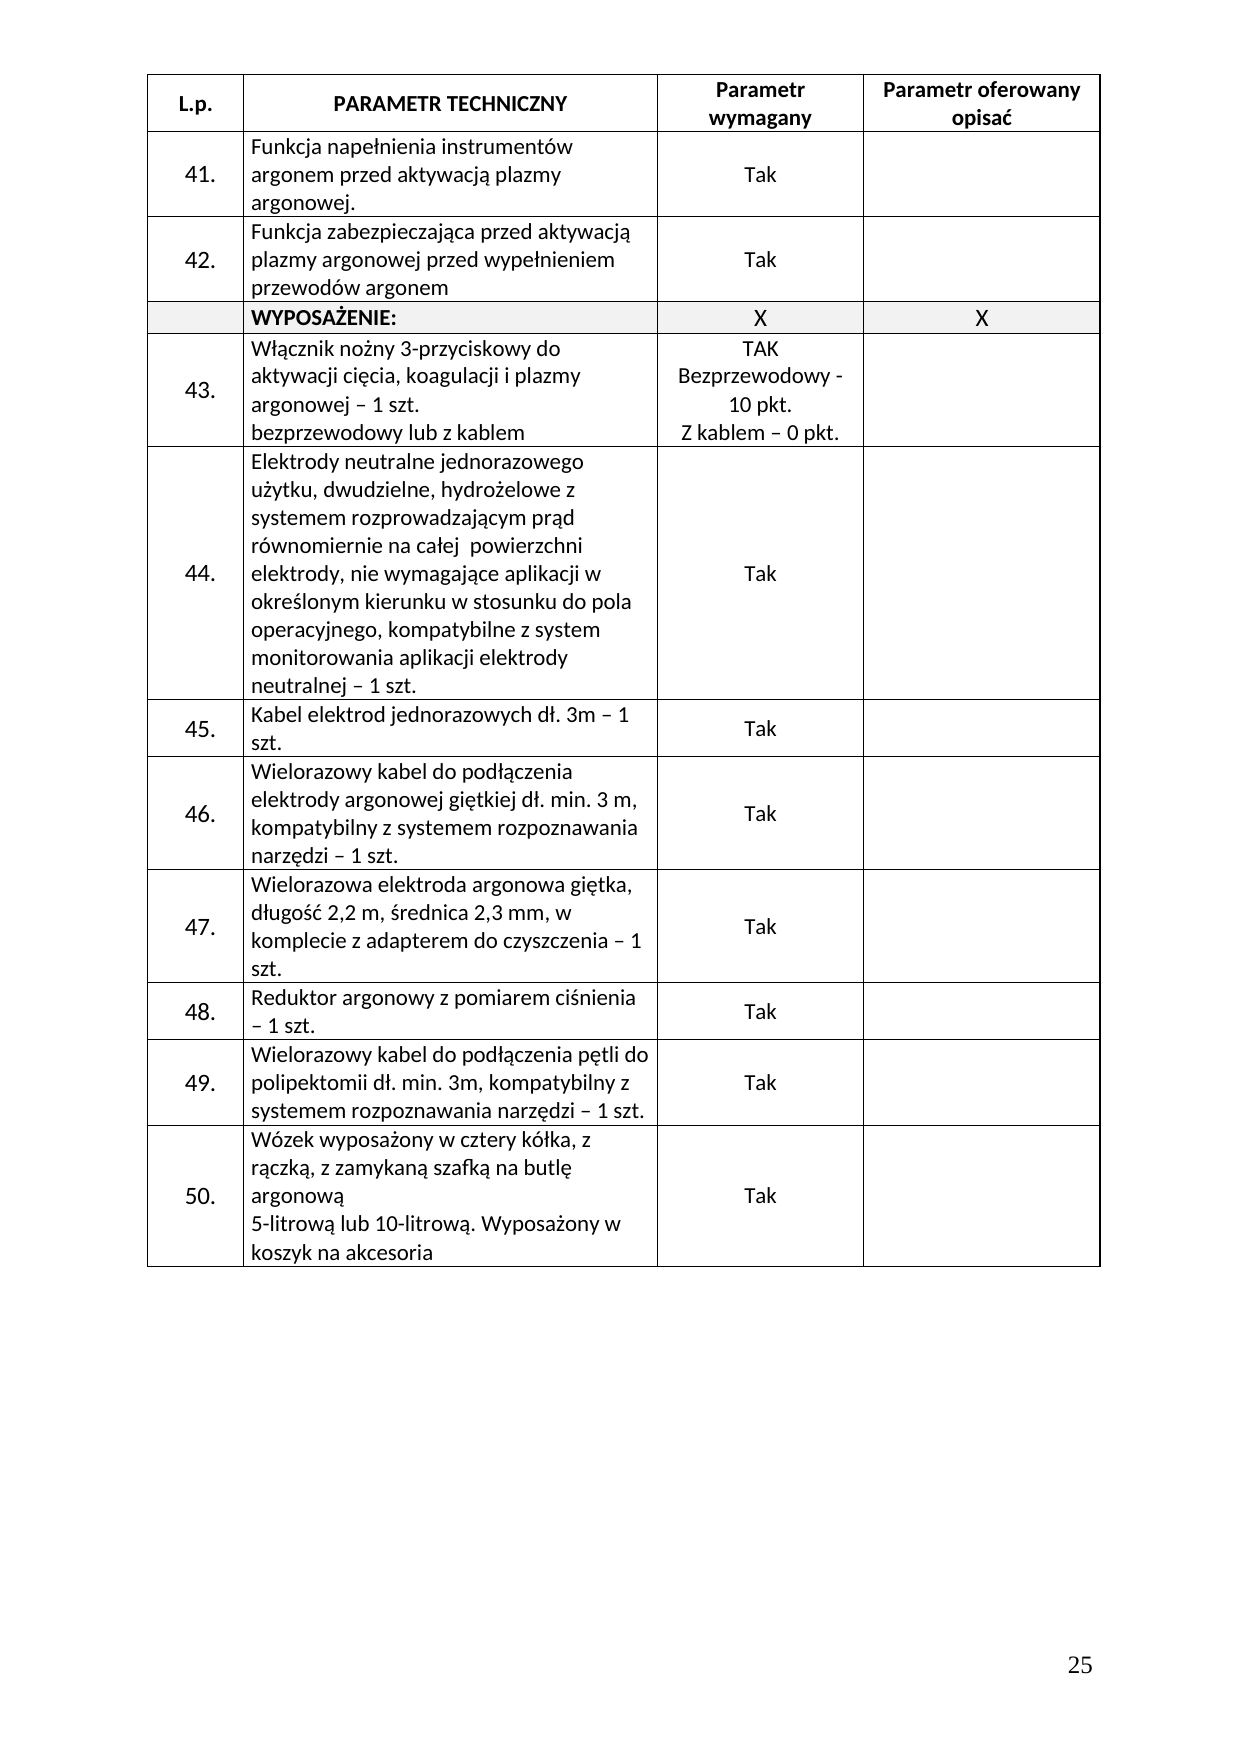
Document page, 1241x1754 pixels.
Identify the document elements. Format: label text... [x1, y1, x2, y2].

table_cell [864, 447, 1099, 699]
table_cell Wózek wyposażony w cztery kółka, z rączką, z zamykaną szafką na butlę argonową 5-litrową lub 10-litrową. Wyposażony w koszyk na akcesoria [244, 1126, 657, 1266]
table_cell [148, 870, 243, 982]
table_cell [864, 1126, 1099, 1266]
table_cell Reduktor argonowy z pomiarem ciśnienia – 1 szt. [244, 983, 657, 1039]
table_cell [148, 1040, 243, 1124]
table_cell TAK Bezprzewodowy - 10 pkt. Z kablem – 0 pkt. [658, 334, 863, 446]
table_cell Tak [658, 870, 863, 982]
table_cell Tak [658, 132, 863, 216]
table_cell [148, 217, 243, 301]
table_cell [864, 700, 1099, 756]
table_cell [864, 334, 1099, 446]
table_cell Funkcja napełnienia instrumentów argonem przed aktywacją plazmy argonowej. [244, 132, 657, 216]
table_cell [864, 217, 1099, 301]
table_cell Tak [658, 757, 863, 869]
table_cell [864, 757, 1099, 869]
table_cell Tak [658, 1126, 863, 1266]
table_cell [148, 700, 243, 756]
table_cell Elektrody neutralne jednorazowego użytku, dwudzielne, hydrożelowe z systemem rozprowadzającym prąd równomiernie na całej powierzchni elektrody, nie wymagające aplikacji w określonym kierunku w stosunku do pola operacyjnego, kompatybilne z system monitorowania aplikacji elektrody neutralnej – 1 szt. [244, 447, 657, 699]
table_cell [864, 132, 1099, 216]
table_cell Włącznik nożny 3-przyciskowy do aktywacji cięcia, koagulacji i plazmy argonowej – 1 szt. bezprzewodowy lub z kablem [244, 334, 657, 446]
table_cell X [864, 302, 1099, 333]
table_cell [864, 983, 1099, 1039]
table_header Parametr wymagany [658, 75, 863, 131]
table_cell Tak [658, 1040, 863, 1124]
table_cell [148, 983, 243, 1039]
table_cell [864, 1040, 1099, 1124]
table_cell Kabel elektrod jednorazowych dł. 3m – 1 szt. [244, 700, 657, 756]
table_cell X [658, 302, 863, 333]
table_cell Wielorazowy kabel do podłączenia elektrody argonowej giętkiej dł. min. 3 m, kompatybilny z systemem rozpoznawania narzędzi – 1 szt. [244, 757, 657, 869]
table_cell [148, 132, 243, 216]
table_cell [148, 302, 243, 333]
table_header Parametr oferowany opisać [864, 75, 1099, 131]
table_cell [148, 334, 243, 446]
table_cell Tak [658, 700, 863, 756]
table_cell Tak [658, 217, 863, 301]
table_cell Tak [658, 983, 863, 1039]
table_cell Tak [658, 447, 863, 699]
table_header L.p. [148, 75, 243, 131]
table_cell [864, 870, 1099, 982]
table_cell Wielorazowy kabel do podłączenia pętli do polipektomii dł. min. 3m, kompatybilny z systemem rozpoznawania narzędzi – 1 szt. [244, 1040, 657, 1124]
table_cell [148, 757, 243, 869]
table_header PARAMETR TECHNICZNY [244, 75, 657, 131]
table_cell [148, 1126, 243, 1266]
table_cell Wielorazowa elektroda argonowa giętka, długość 2,2 m, średnica 2,3 mm, w komplecie z adapterem do czyszczenia – 1 szt. [244, 870, 657, 982]
table_cell WYPOSAŻENIE: [244, 302, 657, 333]
table_cell Funkcja zabezpieczająca przed aktywacją plazmy argonowej przed wypełnieniem przewodów argonem [244, 217, 657, 301]
table_cell [148, 447, 243, 699]
